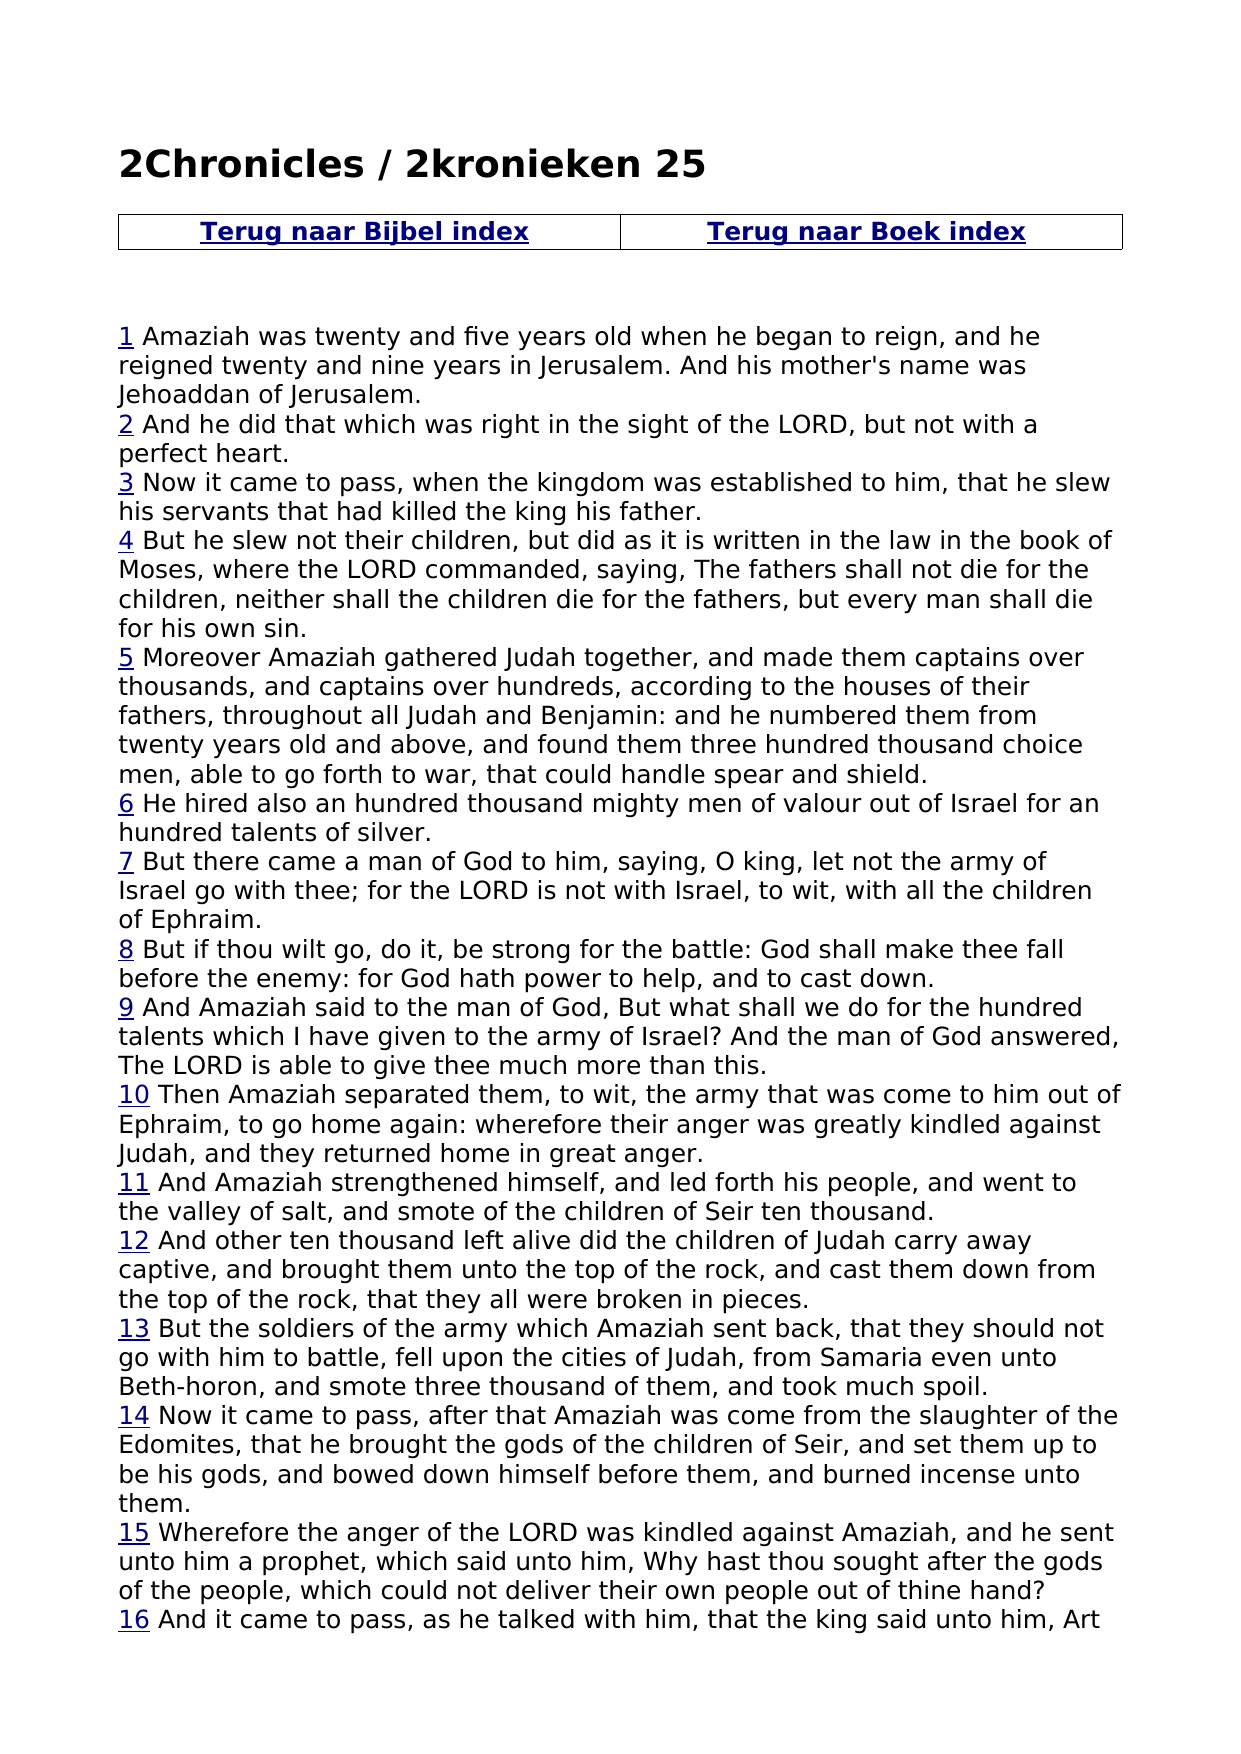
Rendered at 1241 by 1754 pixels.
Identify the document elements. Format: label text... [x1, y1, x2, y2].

text 1 Amaziah was twenty and five years old when he began to reign, and he reigned twenty and nine years in Jerusalem. And his mother's name was Jehoaddan of Jerusalem. 2 And he did that which was right in the sight of the LORD, but not with a perfect heart. 3 Now it came to pass, when the kingdom was established to him, that he slew his servants that had killed the king his father. 4 But he slew not their children, but did as it is written in the law in the book of Moses, where the LORD commanded, saying, The fathers shall not die for the children, neither shall the children die for the fathers, but every man shall die for his own sin. 5 Moreover Amaziah gathered Judah together, and made them captains over thousands, and captains over hundreds, according to the houses of their fathers, throughout all Judah and Benjamin: and he numbered them from twenty years old and above, and found them three hundred thousand choice men, able to go forth to war, that could handle spear and shield. 6 He hired also an hundred thousand mighty men of valour out of Israel for an hundred talents of silver. 7 But there came a man of God to him, saying, O king, let not the army of Israel go with thee; for the LORD is not with Israel, to wit, with all the children of Ephraim. 8 But if thou wilt go, do it, be strong for the battle: God shall make thee fall before the enemy: for God hath power to help, and to cast down. 9 And Amaziah said to the man of God, But what shall we do for the hundred talents which I have given to the army of Israel? And the man of God answered, The LORD is able to give thee much more than this. 10 Then Amaziah separated them, to wit, the army that was come to him out of Ephraim, to go home again: wherefore their anger was greatly kindled against Judah, and they returned home in great anger. 11 And Amaziah strengthened himself, and led forth his people, and went to the valley of salt, and smote of the children of Seir ten thousand. 12 And other ten thousand left alive did the children of Judah carry away captive, and brought them unto the top of the rock, and cast them down from the top of the rock, that they all were broken in pieces. 13 But the soldiers of the army which Amaziah sent back, that they should not go with him to battle, fell upon the cities of Judah, from Samaria even unto Beth-horon, and smote three thousand of them, and took much spoil. 14 Now it came to pass, after that Amaziah was come from the slaughter of the Edomites, that he brought the gods of the children of Seir, and set them up to be his gods, and bowed down himself before them, and burned incense unto them. 15 Wherefore the anger of the LORD was kindled against Amaziah, and he sent unto him a prophet, which said unto him, Why hast thou sought after the gods of the people, which could not deliver their own people out of thine hand? 16 And it came to pass, as he talked with him, that the king said unto him, Art [118, 264, 1122, 1635]
subtitle 2Chronicles / 2kronieken 25 [118, 143, 1122, 187]
table_header Terug naar Bijbel index [119, 215, 620, 249]
table_header Terug naar Boek index [621, 215, 1122, 249]
